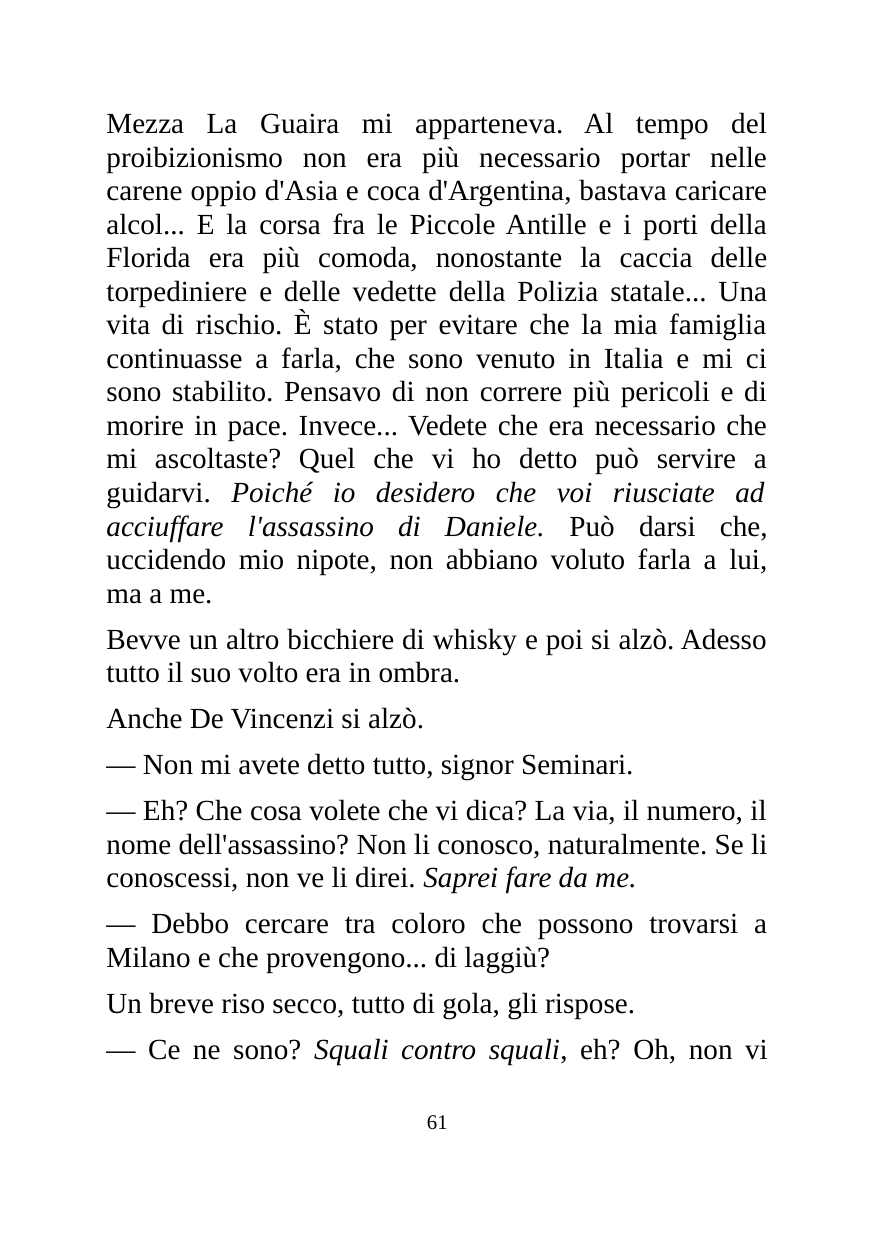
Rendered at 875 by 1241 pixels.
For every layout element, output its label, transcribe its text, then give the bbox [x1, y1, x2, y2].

text — Eh? Che cosa volete che vi dica? La via, il numero, il nome dell'assassino? Non li conosco, naturalmente. Se li conoscessi, non ve li direi. Saprei fare da me. [106, 793, 768, 894]
text Bevve un altro bicchiere di whisky e poi si alzò. Adesso tutto il suo volto era in ombra. [106, 622, 768, 689]
text — Ce ne sono? Squali contro squali, eh? Oh, non vi [106, 1032, 768, 1066]
text — Debbo cercare tra coloro che possono trovarsi a Milano e che provengono... di laggiù? [106, 907, 768, 974]
text Anche De Vincenzi si alzò. [106, 701, 768, 735]
text Mezza La Guaira mi apparteneva. Al tempo del proibizionismo non era più necessario portar nelle carene oppio d'Asia e coca d'Argentina, bastava caricare alcol... E la corsa fra le Piccole Antille e i porti della Florida era più comoda, nonostante la caccia delle torpediniere e delle vedette della Polizia statale... Una vita di rischio. È stato per evitare che la mia famiglia continuasse a farla, che sono venuto in Italia e mi ci sono stabilito. Pensavo di non correre più pericoli e di morire in pace. Invece... Vedete che era necessario che mi ascoltaste? Quel che vi ho detto può servire a guidarvi. Poiché io desidero che voi riusciate ad acciuffare l'assassino di Daniele. Può darsi che, uccidendo mio nipote, non abbiano voluto farla a lui, ma a me. [106, 106, 768, 609]
text Un breve riso secco, tutto di gola, gli rispose. [106, 986, 768, 1020]
text — Non mi avete detto tutto, signor Seminari. [106, 747, 768, 781]
